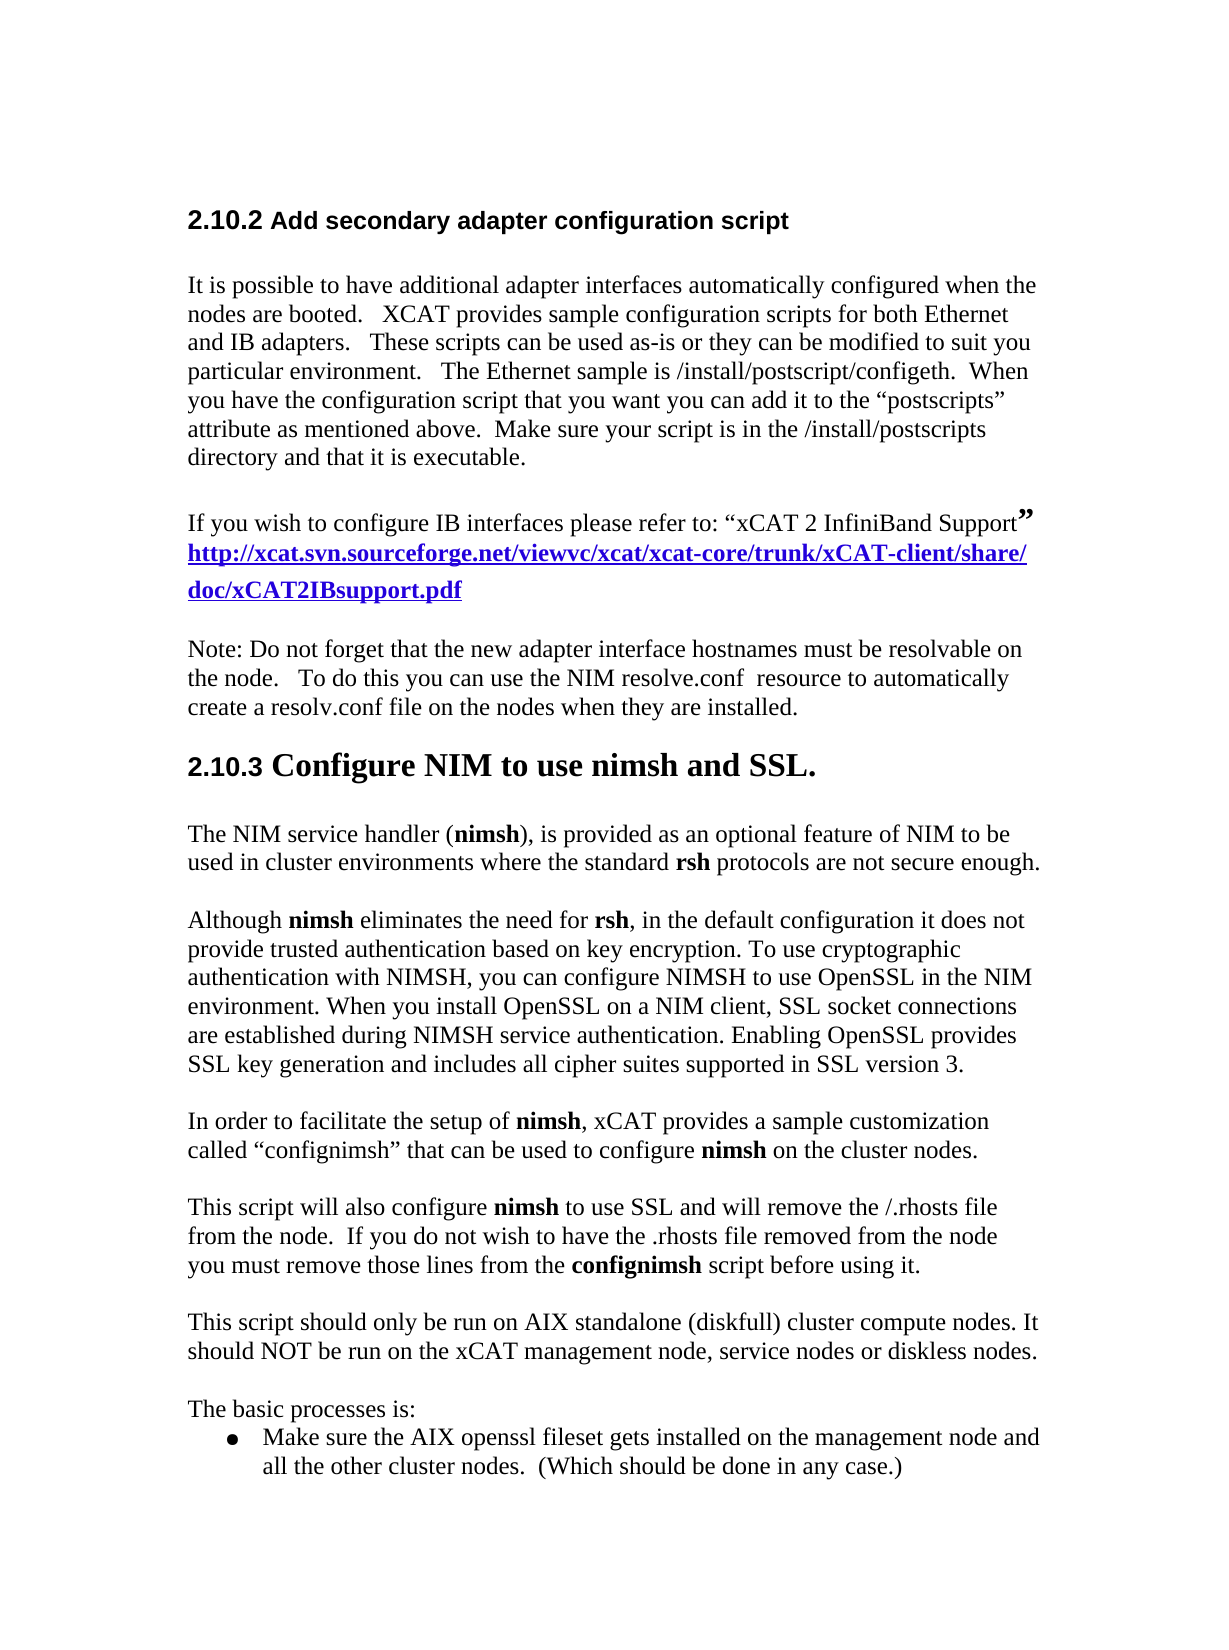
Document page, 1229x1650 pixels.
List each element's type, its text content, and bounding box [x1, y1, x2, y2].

text This script should only be run on AIX standalone (diskfull) cluster compute nodes. It should NOT be run on the xCAT management node, service nodes or diskless nodes. [187, 1307, 1041, 1365]
subtitle Add secondary adapter configuration script [187, 204, 1041, 235]
text In order to facilitate the setup of nimsh, xCAT provides a sample customization called “confignimsh” that can be used to configure nimsh on the cluster nodes. [187, 1106, 1041, 1164]
text It is possible to have additional adapter interfaces automatically configured when the nodes are booted. XCAT provides sample configuration scripts for both Ethernet and IB adapters. These scripts can be used as-is or they can be modified to suit you particular environment. The Ethernet sample is /install/postscript/configeth. When you have the configuration script that you want you can add it to the “postscripts” attribute as mentioned above. Make sure your script is in the /install/postscripts directory and that it is executable. [187, 270, 1041, 471]
text This script will also configure nimsh to use SSL and will remove the /.rhosts file from the node. If you do not wish to have the .rhosts file removed from the node you must remove those lines from the confignimsh script before using it. [187, 1192, 1041, 1279]
subtitle Configure NIM to use nimsh and SSL. [187, 745, 1041, 784]
text The basic processes is: [187, 1394, 1041, 1422]
text The NIM service handler (nimsh), is provided as an optional feature of NIM to be used in cluster environments where the standard rsh protocols are not secure enough. [187, 819, 1041, 876]
text If you wish to configure IB interfaces please refer to: “xCAT 2 InfiniBand Support” http://xcat.svn.sourceforge.net/viewvc/xcat/xcat-core/trunk/xCAT-client/share/doc/xCAT2IBsupport.pdf [187, 500, 1041, 605]
text Although nimsh eliminates the need for rsh, in the default configuration it does not provide trusted authentication based on key encryption. To use cryptographic authentication with NIMSH, you can configure NIMSH to use OpenSSL in the NIM environment. When you install OpenSSL on a NIM client, SSL socket connections are established during NIMSH service authentication. Enabling OpenSSL provides SSL key generation and includes all cipher suites supported in SSL version 3. [187, 905, 1041, 1077]
list Make sure the AIX openssl fileset gets installed on the management node and all the other cluster nodes. (Which should be done in any case.) [225, 1422, 1041, 1480]
text Note: Do not forget that the new adapter interface hostnames must be resolvable on the node. To do this you can use the NIM resolve.conf resource to automatically create a resolv.conf file on the nodes when they are installed. [187, 634, 1041, 720]
